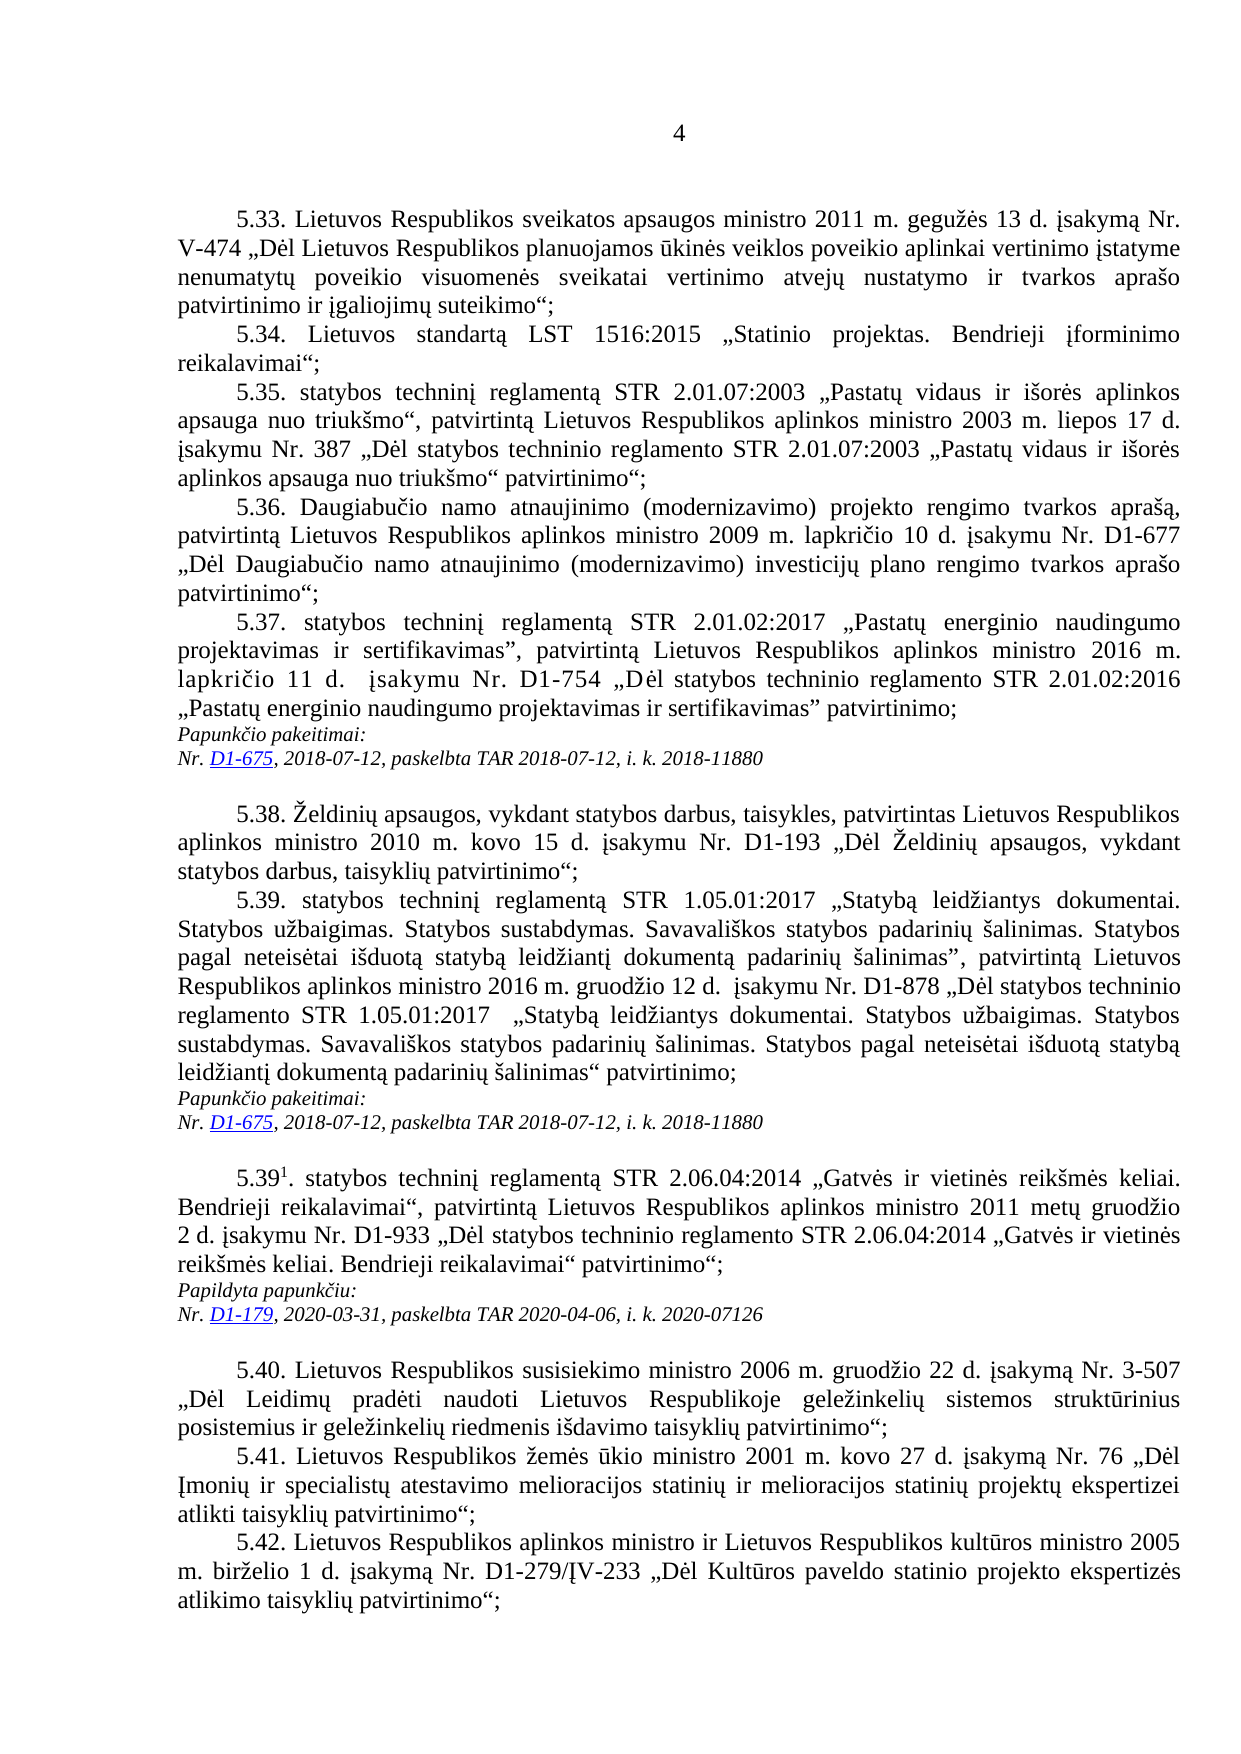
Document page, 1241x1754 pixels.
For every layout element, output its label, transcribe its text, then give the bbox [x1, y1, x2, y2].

text 5.39. statybos techninį reglamentą STR 1.05.01:2017 „Statybą leidžiantys dokumentai. Statybos užbaigimas. Statybos sustabdymas. Savavališkos statybos padarinių šalinimas. Statybos pagal neteisėtai išduotą statybą leidžiantį dokumentą padarinių šalinimas”, patvirtintą Lietuvos Respublikos aplinkos ministro 2016 m. gruodžio 12 d. įsakymu Nr. D1-878 „Dėl statybos techninio reglamento STR 1.05.01:2017 „Statybą leidžiantys dokumentai. Statybos užbaigimas. Statybos sustabdymas. Savavališkos statybos padarinių šalinimas. Statybos pagal neteisėtai išduotą statybą leidžiantį dokumentą padarinių šalinimas“ patvirtinimo; [177, 885, 1181, 1086]
text 5.35. statybos techninį reglamentą STR 2.01.07:2003 „Pastatų vidaus ir išorės aplinkos apsauga nuo triukšmo“, patvirtintą Lietuvos Respublikos aplinkos ministro 2003 m. liepos 17 d. įsakymu Nr. 387 „Dėl statybos techninio reglamento STR 2.01.07:2003 „Pastatų vidaus ir išorės aplinkos apsauga nuo triukšmo“ patvirtinimo“; [177, 377, 1181, 492]
text 5.391. statybos techninį reglamentą STR 2.06.04:2014 „Gatvės ir vietinės reikšmės keliai. Bendrieji reikalavimai“, patvirtintą Lietuvos Respublikos aplinkos ministro 2011 metų gruodžio 2 d. įsakymu Nr. D1-933 „Dėl statybos techninio reglamento STR 2.06.04:2014 „Gatvės ir vietinės reikšmės keliai. Bendrieji reikalavimai“ patvirtinimo“; [177, 1163, 1181, 1278]
text 5.42. Lietuvos Respublikos aplinkos ministro ir Lietuvos Respublikos kultūros ministro 2005 m. birželio 1 d. įsakymą Nr. D1-279/ĮV-233 „Dėl kultūros paveldo statinio projekto ekspertizės atlikimo taisyklių patvirtinimo“; [177, 1527, 1181, 1614]
text 5.37. statybos techninį reglamentą STR 2.01.02:2017 „Pastatų energinio naudingumo projektavimas ir sertifikavimas”, patvirtintą Lietuvos Respublikos aplinkos ministro 2016 m. lapkričio 11 d. įsakymu Nr. D1-754 „Dėl statybos techninio reglamento STR 2.01.02:2016 „Pastatų energinio naudingumo projektavimas ir sertifikavimas” patvirtinimo; [177, 607, 1181, 722]
text 5.34. Lietuvos standartą LST 1516:2015 „Statinio projektas. Bendrieji įforminimo reikalavimai“; [177, 319, 1181, 377]
text 5.40. Lietuvos Respublikos susisiekimo ministro 2006 m. gruodžio 22 d. įsakymą Nr. 3-507 „Dėl Leidimų pradėti naudoti Lietuvos Respublikoje geležinkelių sistemos struktūrinius posistemius ir geležinkelių riedmenis išdavimo taisyklių patvirtinimo“; [177, 1355, 1181, 1441]
text Papildyta papunkčiu: [177, 1278, 1181, 1302]
text Nr. D1-675, 2018-07-12, paskelbta TAR 2018-07-12, i. k. 2018-11880 [177, 1110, 1181, 1134]
text Nr. D1-675, 2018-07-12, paskelbta TAR 2018-07-12, i. k. 2018-11880 [177, 746, 1181, 770]
text 5.41. Lietuvos Respublikos žemės ūkio ministro 2001 m. kovo 27 d. įsakymą Nr. 76 „Dėl Įmonių ir specialistų atestavimo melioracijos statinių ir melioracijos statinių projektų ekspertizei atlikti taisyklių patvirtinimo“; [177, 1441, 1181, 1527]
text 5.36. Daugiabučio namo atnaujinimo (modernizavimo) projekto rengimo tvarkos aprašą, patvirtintą Lietuvos Respublikos aplinkos ministro 2009 m. lapkričio 10 d. įsakymu Nr. D1-677 „Dėl Daugiabučio namo atnaujinimo (modernizavimo) investicijų plano rengimo tvarkos aprašo patvirtinimo“; [177, 492, 1181, 607]
text 5.33. Lietuvos Respublikos sveikatos apsaugos ministro 2011 m. gegužės 13 d. įsakymą Nr. V-474 „Dėl Lietuvos Respublikos planuojamos ūkinės veiklos poveikio aplinkai vertinimo įstatyme nenumatytų poveikio visuomenės sveikatai vertinimo atvejų nustatymo ir tvarkos aprašo patvirtinimo ir įgaliojimų suteikimo“; [177, 204, 1181, 319]
text 5.38. Želdinių apsaugos, vykdant statybos darbus, taisykles, patvirtintas Lietuvos Respublikos aplinkos ministro 2010 m. kovo 15 d. įsakymu Nr. D1-193 „Dėl Želdinių apsaugos, vykdant statybos darbus, taisyklių patvirtinimo“; [177, 799, 1181, 885]
text Papunkčio pakeitimai: [177, 1086, 1181, 1110]
text Papunkčio pakeitimai: [177, 722, 1181, 746]
text Nr. D1-179, 2020-03-31, paskelbta TAR 2020-04-06, i. k. 2020-07126 [177, 1302, 1181, 1326]
